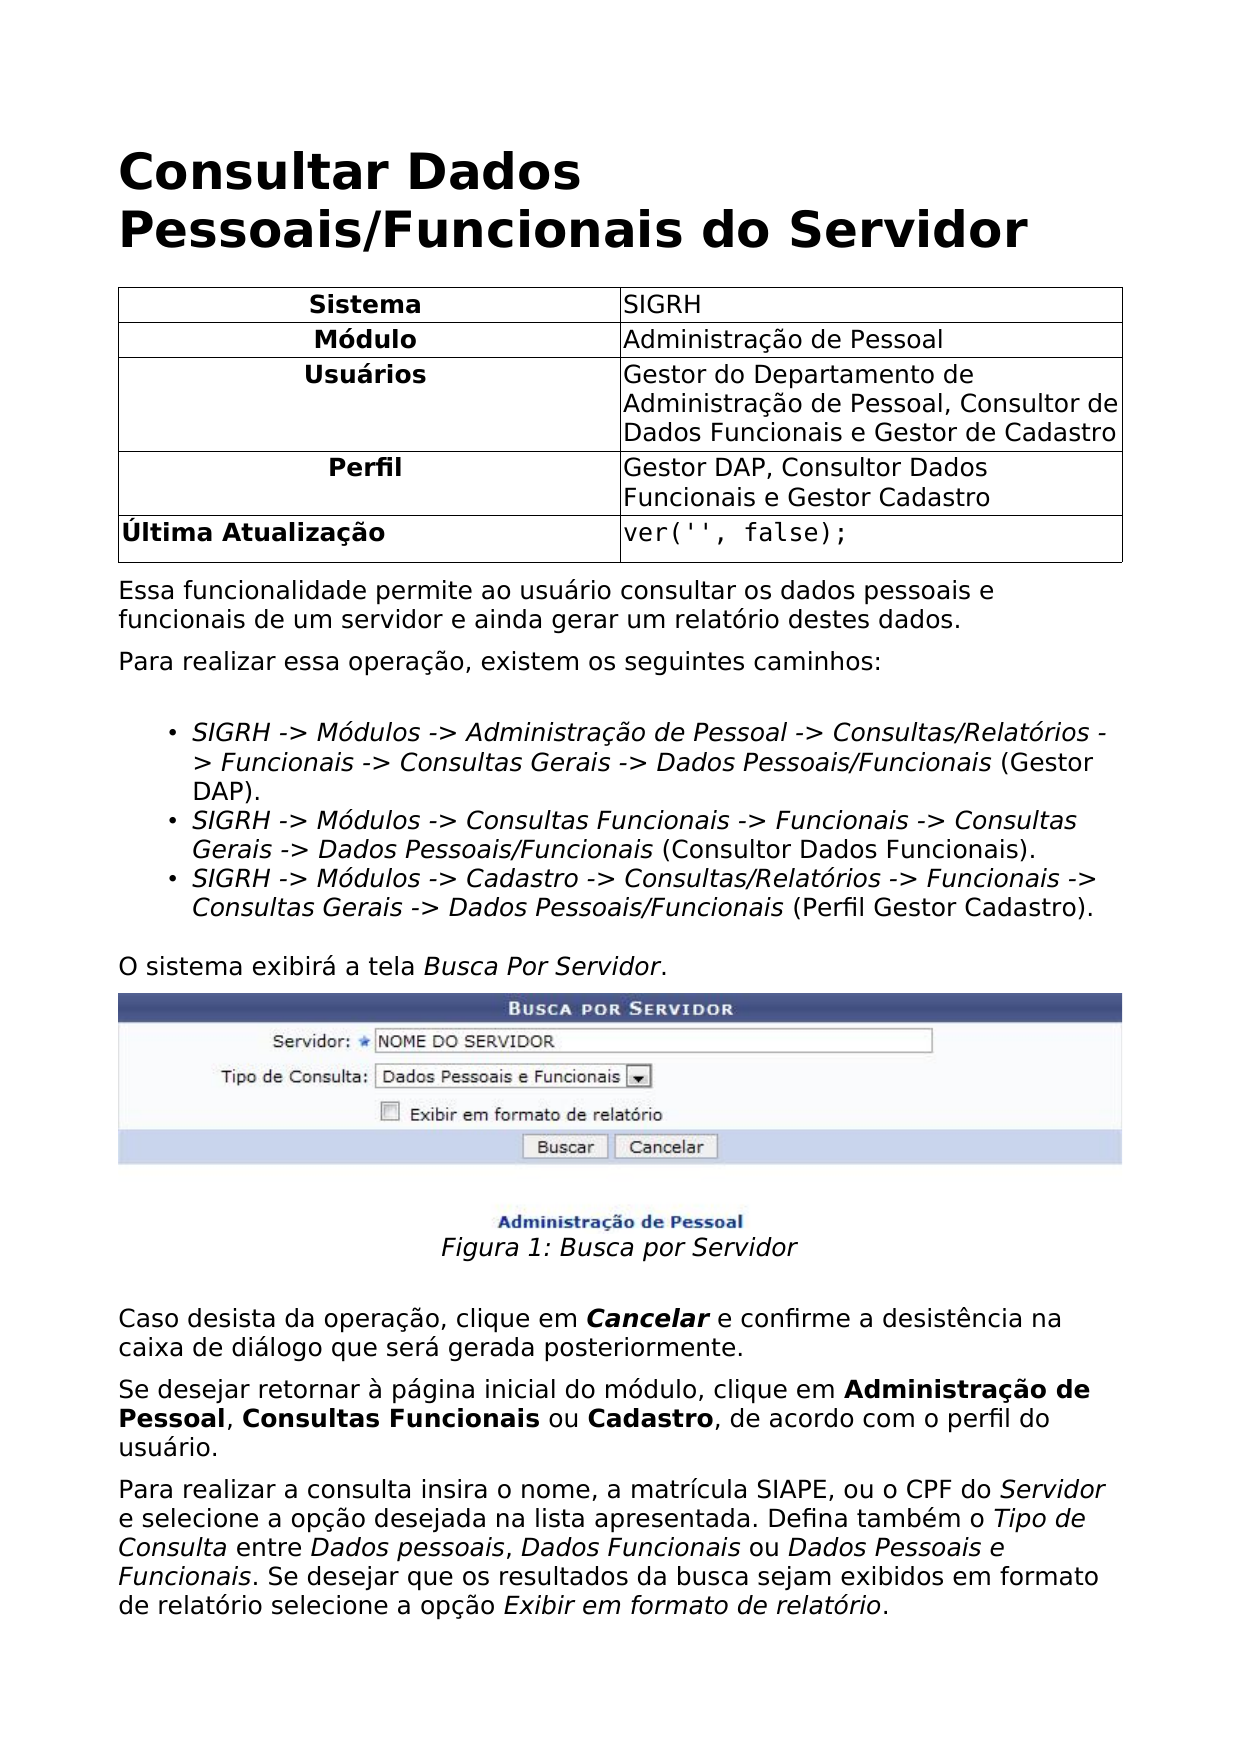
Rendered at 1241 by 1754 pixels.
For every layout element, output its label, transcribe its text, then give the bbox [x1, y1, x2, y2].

list SIGRH -> Módulos -> Administração de Pessoal -> Consultas/Relatórios -> Funcionais -> Consultas Gerais -> Dados Pessoais/Funcionais (Gestor DAP). [177, 718, 1122, 806]
text Figura 1: Busca por Servidor [118, 1234, 1122, 1262]
list SIGRH -> Módulos -> Consultas Funcionais -> Funcionais -> Consultas Gerais -> Dados Pessoais/Funcionais (Consultor Dados Funcionais). [177, 806, 1122, 864]
table_cell Perfil [119, 452, 620, 515]
table_cell Última Atualização [119, 516, 620, 562]
table_cell Gestor do Departamento de Administração de Pessoal, Consultor de Dados Funcionais e Gestor de Cadastro [621, 358, 1122, 451]
table_cell Usuários [119, 358, 620, 451]
table_header SIGRH [621, 288, 1122, 322]
table_cell Gestor DAP, Consultor Dados Funcionais e Gestor Cadastro [621, 452, 1122, 515]
text Caso desista da operação, clique em Cancelar e confirme a desistência na caixa de diálogo que será gerada posteriormente. [118, 1304, 1122, 1362]
text Para realizar a consulta insira o nome, a matrícula SIAPE, ou o CPF do Servidor e selecione a opção desejada na lista apresentada. Defina também o Tipo de Consulta entre Dados pessoais, Dados Funcionais ou Dados Pessoais e Funcionais. Se desejar que os resultados da busca sejam exibidos em formato de relatório selecione a opção Exibir em formato de relatório. [118, 1475, 1122, 1621]
table_cell Administração de Pessoal [621, 323, 1122, 357]
table_cell Módulo [119, 323, 620, 357]
text Se desejar retornar à página inicial do módulo, clique em Administração de Pessoal, Consultas Funcionais ou Cadastro, de acordo com o perfil do usuário. [118, 1375, 1122, 1462]
table_header Sistema [119, 288, 620, 322]
text O sistema exibirá a tela Busca Por Servidor. [118, 952, 1122, 981]
text Para realizar essa operação, existem os seguintes caminhos: [118, 647, 1122, 677]
text Essa funcionalidade permite ao usuário consultar os dados pessoais e funcionais de um servidor e ainda gerar um relatório destes dados. [118, 577, 1122, 635]
picture [118, 993, 1123, 1234]
table_cell ver('', false); [621, 516, 1122, 562]
subtitle Consultar Dados Pessoais/Funcionais do Servidor [118, 143, 1122, 259]
list SIGRH -> Módulos -> Cadastro -> Consultas/Relatórios -> Funcionais -> Consultas Gerais -> Dados Pessoais/Funcionais (Perfil Gestor Cadastro). [177, 864, 1122, 923]
